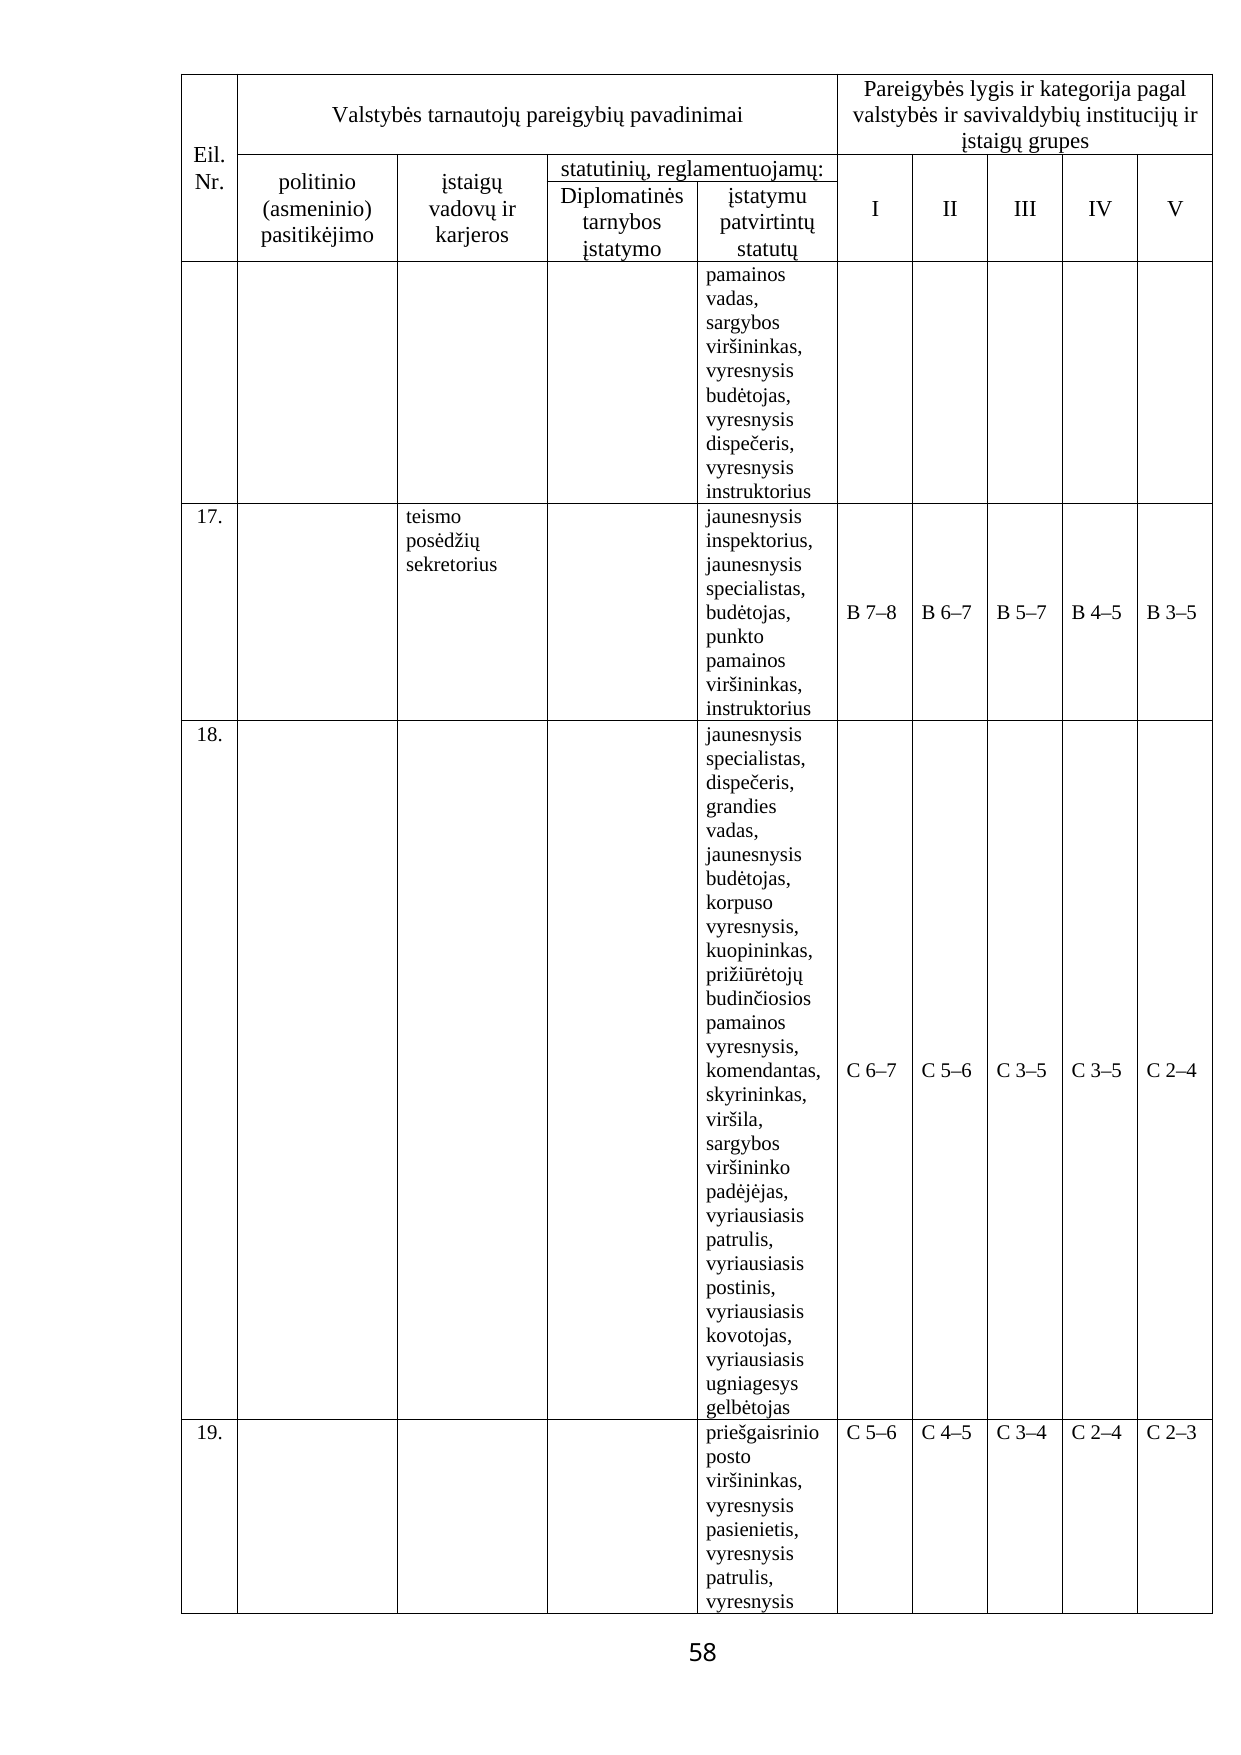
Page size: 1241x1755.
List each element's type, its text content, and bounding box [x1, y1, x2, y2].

table_cell [548, 1420, 697, 1613]
table_cell C 5–6 [838, 1420, 912, 1613]
table_cell C 2–4 [1138, 721, 1212, 1419]
table_cell [238, 721, 397, 1419]
table_cell [182, 262, 237, 503]
table_cell [548, 262, 697, 503]
table_cell [548, 504, 697, 720]
table_cell [838, 262, 912, 503]
table_cell [913, 262, 987, 503]
table_cell C 3–4 [988, 1420, 1062, 1613]
table_cell politinio (asmeninio) pasitikėjimo [238, 155, 397, 261]
table_cell B 3–5 [1138, 504, 1212, 720]
table_cell C 4–5 [913, 1420, 987, 1613]
table_cell priešgaisrinio posto viršininkas, vyresnysis pasienietis, vyresnysis patrulis, vyresnysis [698, 1420, 837, 1613]
table_cell 18. [182, 721, 237, 1419]
table_cell C 5–6 [913, 721, 987, 1419]
table_cell IV [1063, 155, 1137, 261]
table_cell įstatymu patvirtintų statutų [698, 182, 837, 261]
table_cell B 5–7 [988, 504, 1062, 720]
table_cell [988, 262, 1062, 503]
table_header Valstybės tarnautojų pareigybių pavadinimai [238, 75, 837, 154]
table_cell pamainos vadas, sargybos viršininkas, vyresnysis budėtojas, vyresnysis dispečeris, vyresnysis instruktorius [698, 262, 837, 503]
table_cell C 3–5 [1063, 721, 1137, 1419]
table_cell statutinių, reglamentuojamų: [548, 155, 837, 181]
table_cell III [988, 155, 1062, 261]
table_cell teismo posėdžių sekretorius [398, 504, 547, 720]
table_cell [1063, 262, 1137, 503]
table_cell jaunesnysis specialistas, dispečeris, grandies vadas, jaunesnysis budėtojas, korpuso vyresnysis, kuopininkas, prižiūrėtojų budinčiosios pamainos vyresnysis, komendantas, skyrininkas, viršila, sargybos viršininko padėjėjas, vyriausiasis patrulis, vyriausiasis postinis, vyriausiasis kovotojas, vyriausiasis ugniagesys gelbėtojas [698, 721, 837, 1419]
table_cell C 2–3 [1138, 1420, 1212, 1613]
table_cell [238, 262, 397, 503]
table_cell 19. [182, 1420, 237, 1613]
table_cell [548, 721, 697, 1419]
table_cell Diplomatinės tarnybos įstatymo [548, 182, 697, 261]
table_cell [398, 1420, 547, 1613]
table_cell C 3–5 [988, 721, 1062, 1419]
table_cell I [838, 155, 912, 261]
table_cell V [1138, 155, 1212, 261]
table_cell [398, 721, 547, 1419]
table_cell C 2–4 [1063, 1420, 1137, 1613]
table_cell B 7–8 [838, 504, 912, 720]
table_cell C 6–7 [838, 721, 912, 1419]
table_cell įstaigų vadovų ir karjeros [398, 155, 547, 261]
table_cell II [913, 155, 987, 261]
table_cell [398, 262, 547, 503]
table_cell jaunesnysis inspektorius, jaunesnysis specialistas, budėtojas, punkto pamainos viršininkas, instruktorius [698, 504, 837, 720]
table_cell 17. [182, 504, 237, 720]
table_cell B 4–5 [1063, 504, 1137, 720]
table_cell [238, 1420, 397, 1613]
table_header Eil. Nr. [182, 75, 237, 261]
table_cell [238, 504, 397, 720]
table_header Pareigybės lygis ir kategorija pagal valstybės ir savivaldybių institucijų ir įstaigų grupes [838, 75, 1212, 154]
table_cell [1138, 262, 1212, 503]
table_cell B 6–7 [913, 504, 987, 720]
